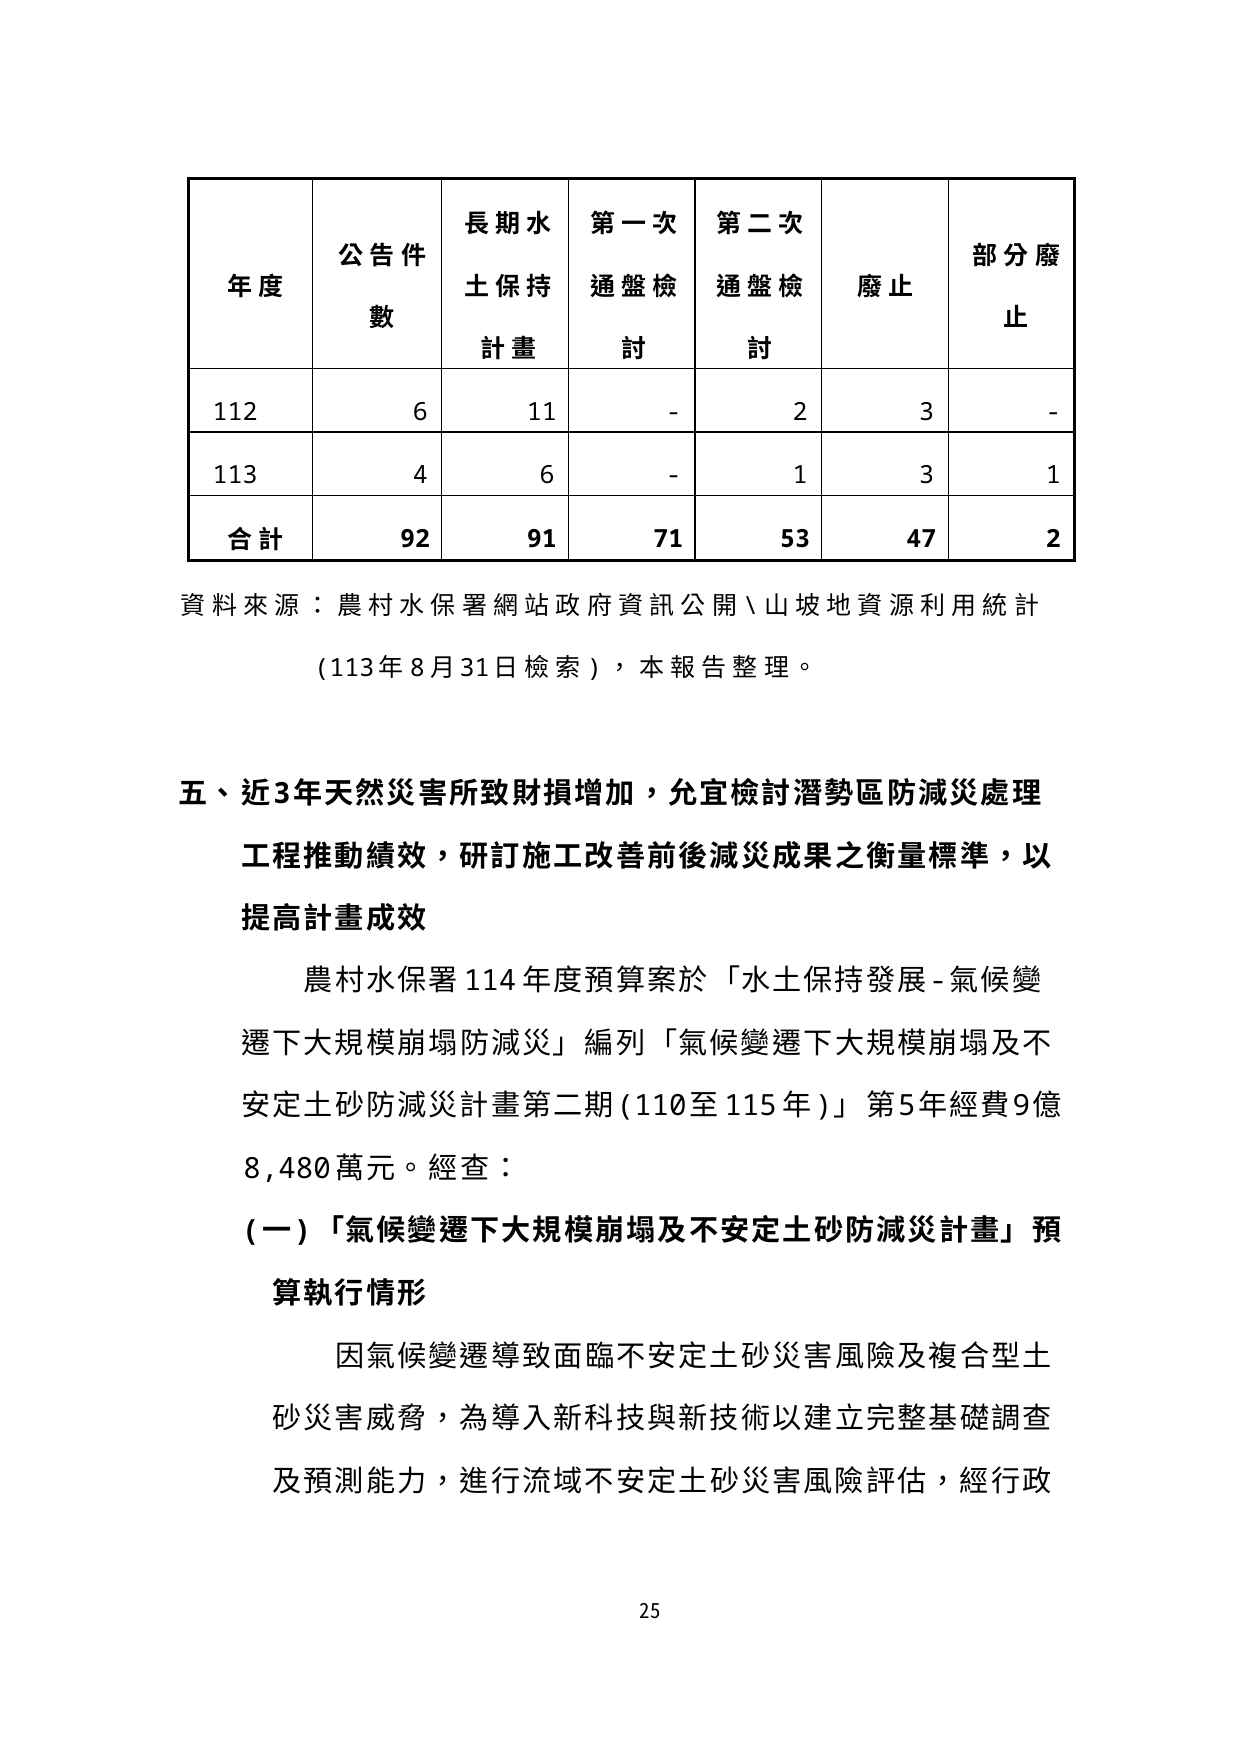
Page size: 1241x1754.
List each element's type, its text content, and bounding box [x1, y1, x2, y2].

text (一)「氣候變遷下大規模崩塌及不安定土砂防減災計畫」預算執行情形 [236, 1187, 1063, 1312]
table_header 長期水土保持計畫 [442, 180, 568, 368]
table_cell 3 [822, 433, 948, 495]
table_cell 3 [822, 369, 948, 431]
table_header 部分廢止 [949, 180, 1073, 368]
table_cell 92 [313, 496, 441, 558]
text 五、近3年天然災害所致財損增加，允宜檢討潛勢區防減災處理工程推動績效，研訂施工改善前後減災成果之衡量標準，以提高計畫成效 [177, 749, 1063, 937]
table_cell 2 [949, 496, 1073, 558]
table_cell - [569, 369, 694, 431]
table_cell 6 [442, 433, 568, 495]
table_header 廢止 [822, 180, 948, 368]
table_cell - [949, 369, 1073, 431]
table_header 年度 [190, 180, 312, 368]
table_cell 6 [313, 369, 441, 431]
table_header 第一次通盤檢討 [569, 180, 694, 368]
text 資料來源：農村水保署網站政府資訊公開\山坡地資源利用統計(113年8月31日檢索)，本報告整理。 [177, 562, 1063, 687]
table_cell 91 [442, 496, 568, 558]
table_cell 47 [822, 496, 948, 558]
table_cell 4 [313, 433, 441, 495]
table_header 第二次通盤檢討 [696, 180, 821, 368]
table_cell 1 [949, 433, 1073, 495]
text 因氣候變遷導致面臨不安定土砂災害風險及複合型土砂災害威脅，為導入新科技與新技術以建立完整基礎調查及預測能力，進行流域不安定土砂災害風險評估，經行政 [266, 1312, 1063, 1499]
table_cell 112 [190, 369, 312, 431]
table_cell 1 [696, 433, 821, 495]
text 農村水保署114年度預算案於「水土保持發展-氣候變遷下大規模崩塌防減災」編列「氣候變遷下大規模崩塌及不安定土砂防減災計畫第二期(110至115年)」第5年經費9億8,480萬元。經查： [236, 937, 1063, 1187]
table_cell 71 [569, 496, 694, 558]
table_cell 53 [696, 496, 821, 558]
table_cell 11 [442, 369, 568, 431]
table_cell 113 [190, 433, 312, 495]
table_cell 2 [696, 369, 821, 431]
table_header 公告件數 [313, 180, 441, 368]
table_cell 合計 [190, 496, 312, 558]
table_cell - [569, 433, 694, 495]
